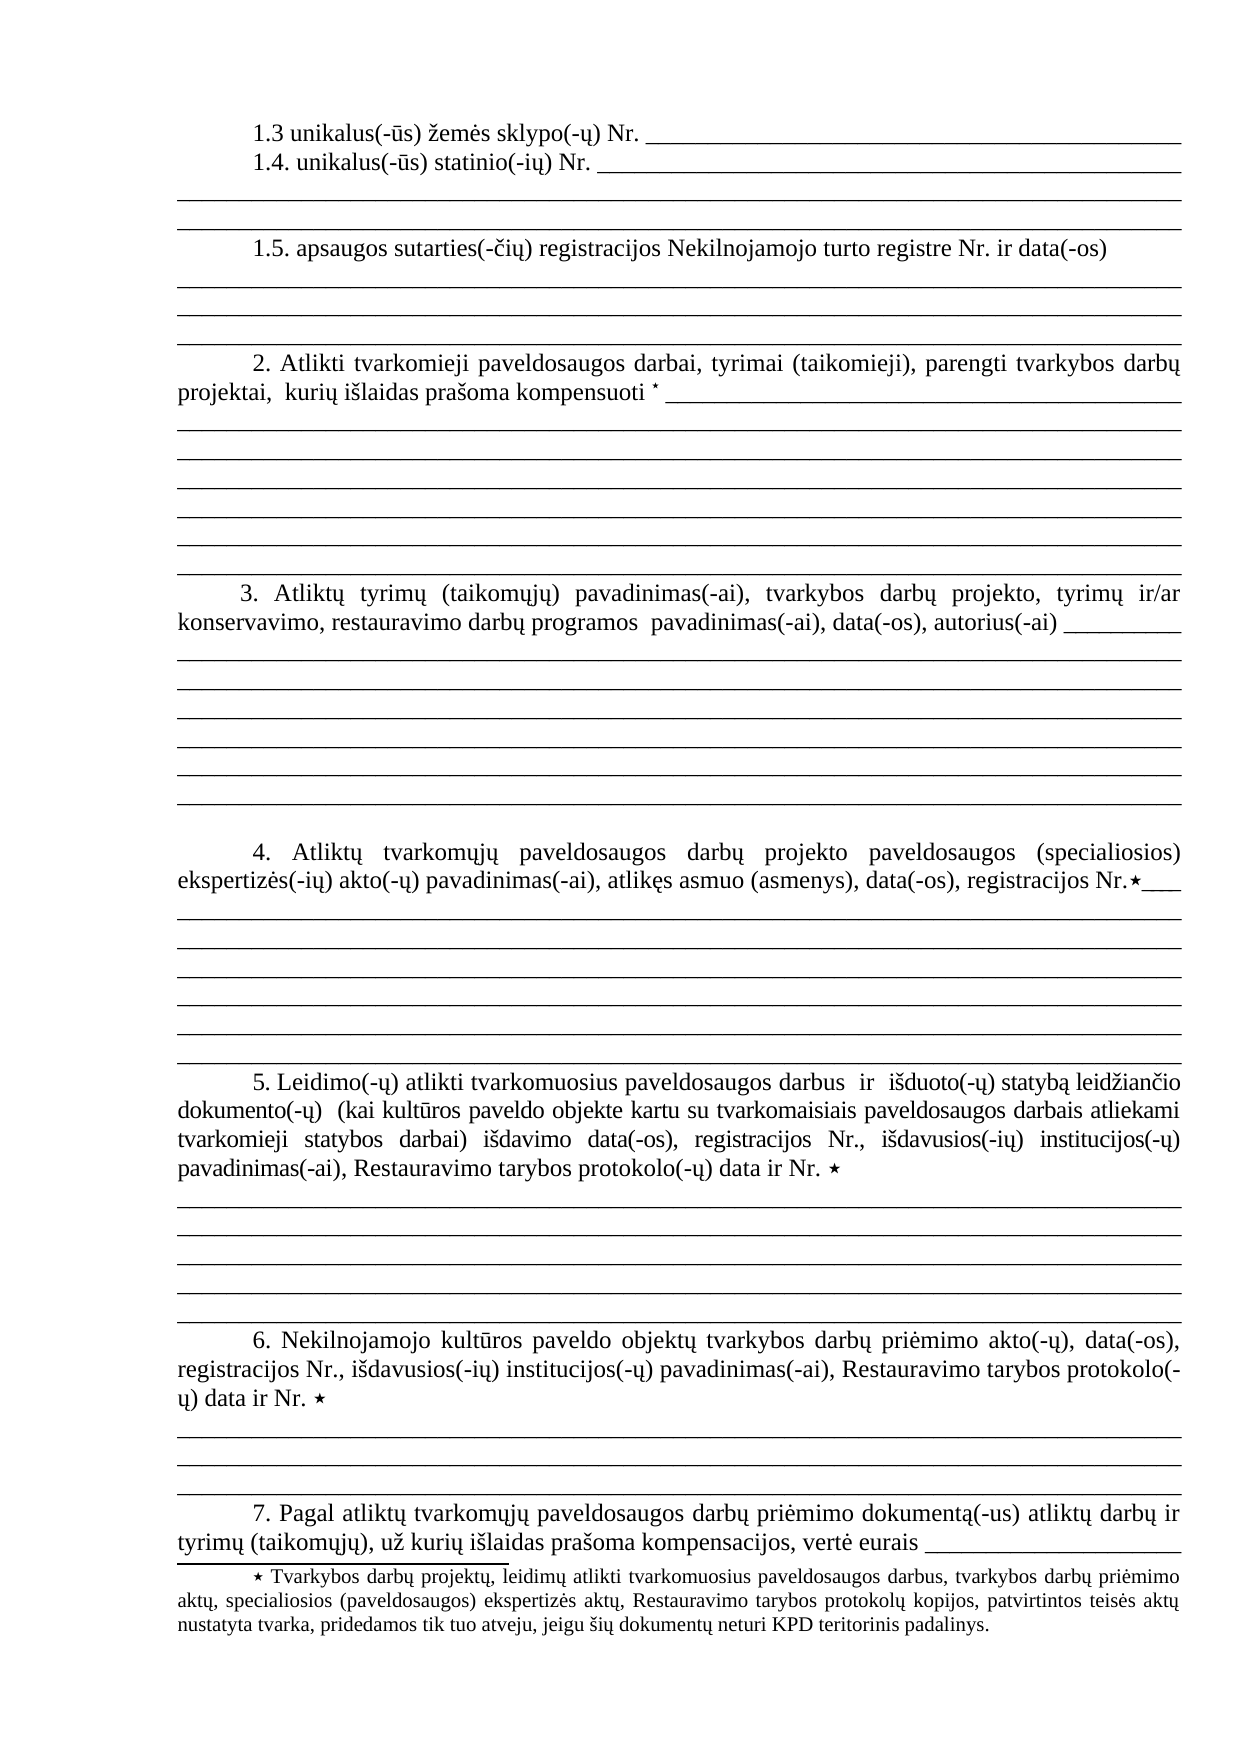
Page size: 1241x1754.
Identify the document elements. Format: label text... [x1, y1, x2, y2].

text 7. Pagal atliktų tvarkomųjų paveldosaugos darbų priėmimo dokumentą(-us) atliktų darbų ir tyrimų (taikomųjų), už kurių išlaidas prašoma kompensacijos, vertė eurais [177, 1498, 1181, 1556]
text 1.5. apsaugos sutarties(-čių) registracijos Nekilnojamojo turto registre Nr. ir data(-os) [177, 233, 1181, 262]
text 3. Atliktų tyrimų (taikomųjų) pavadinimas(-ai), tvarkybos darbų projekto, tyrimų ir/ar konservavimo, restauravimo darbų programos pavadinimas(-ai), data(-os), autorius(-ai) [177, 578, 1181, 636]
text 1.4. unikalus(-ūs) statinio(-ių) Nr. [177, 147, 1181, 176]
text 6. Nekilnojamojo kultūros paveldo objektų tvarkybos darbų priėmimo akto(-ų), data(-os), registracijos Nr., išdavusios(-ių) institucijos(-ų) pavadinimas(-ai), Restauravimo tarybos protokolo(-ų) data ir Nr. ٭ [177, 1326, 1181, 1412]
text 4. Atliktų tvarkomųjų paveldosaugos darbų projekto paveldosaugos (specialiosios) ekspertizės(-ių) akto(-ų) pavadinimas(-ai), atlikęs asmuo (asmenys), data(-os), registracijos Nr.٭ [177, 837, 1181, 894]
text 1.3 unikalus(-ūs) žemės sklypo(-ų) Nr. [177, 118, 1181, 147]
text 2. Atlikti tvarkomieji paveldosaugos darbai, tyrimai (taikomieji), parengti tvarkybos darbų projektai, kurių išlaidas prašoma kompensuoti [177, 348, 1181, 406]
text 5. Leidimo(-ų) atlikti tvarkomuosius paveldosaugos darbus ir išduoto(-ų) statybą leidžiančio dokumento(-ų) (kai kultūros paveldo objekte kartu su tvarkomaisiais paveldosaugos darbais atliekami tvarkomieji statybos darbai) išdavimo data(-os), registracijos Nr., išdavusios(-ių) institucijos(-ų) pavadinimas(-ai), Restauravimo tarybos protokolo(-ų) data ir Nr. ٭ [177, 1067, 1181, 1182]
text Tvarkybos darbų projektų, leidimų atlikti tvarkomuosius paveldosaugos darbus, tvarkybos darbų priėmimo aktų, specialiosios (paveldosaugos) ekspertizės aktų, Restauravimo tarybos protokolų kopijos, patvirtintos teisės aktų nustatyta tvarka, pridedamos tik tuo atveju, jeigu šių dokumentų neturi KPD teritorinis padalinys. [177, 1564, 1181, 1636]
